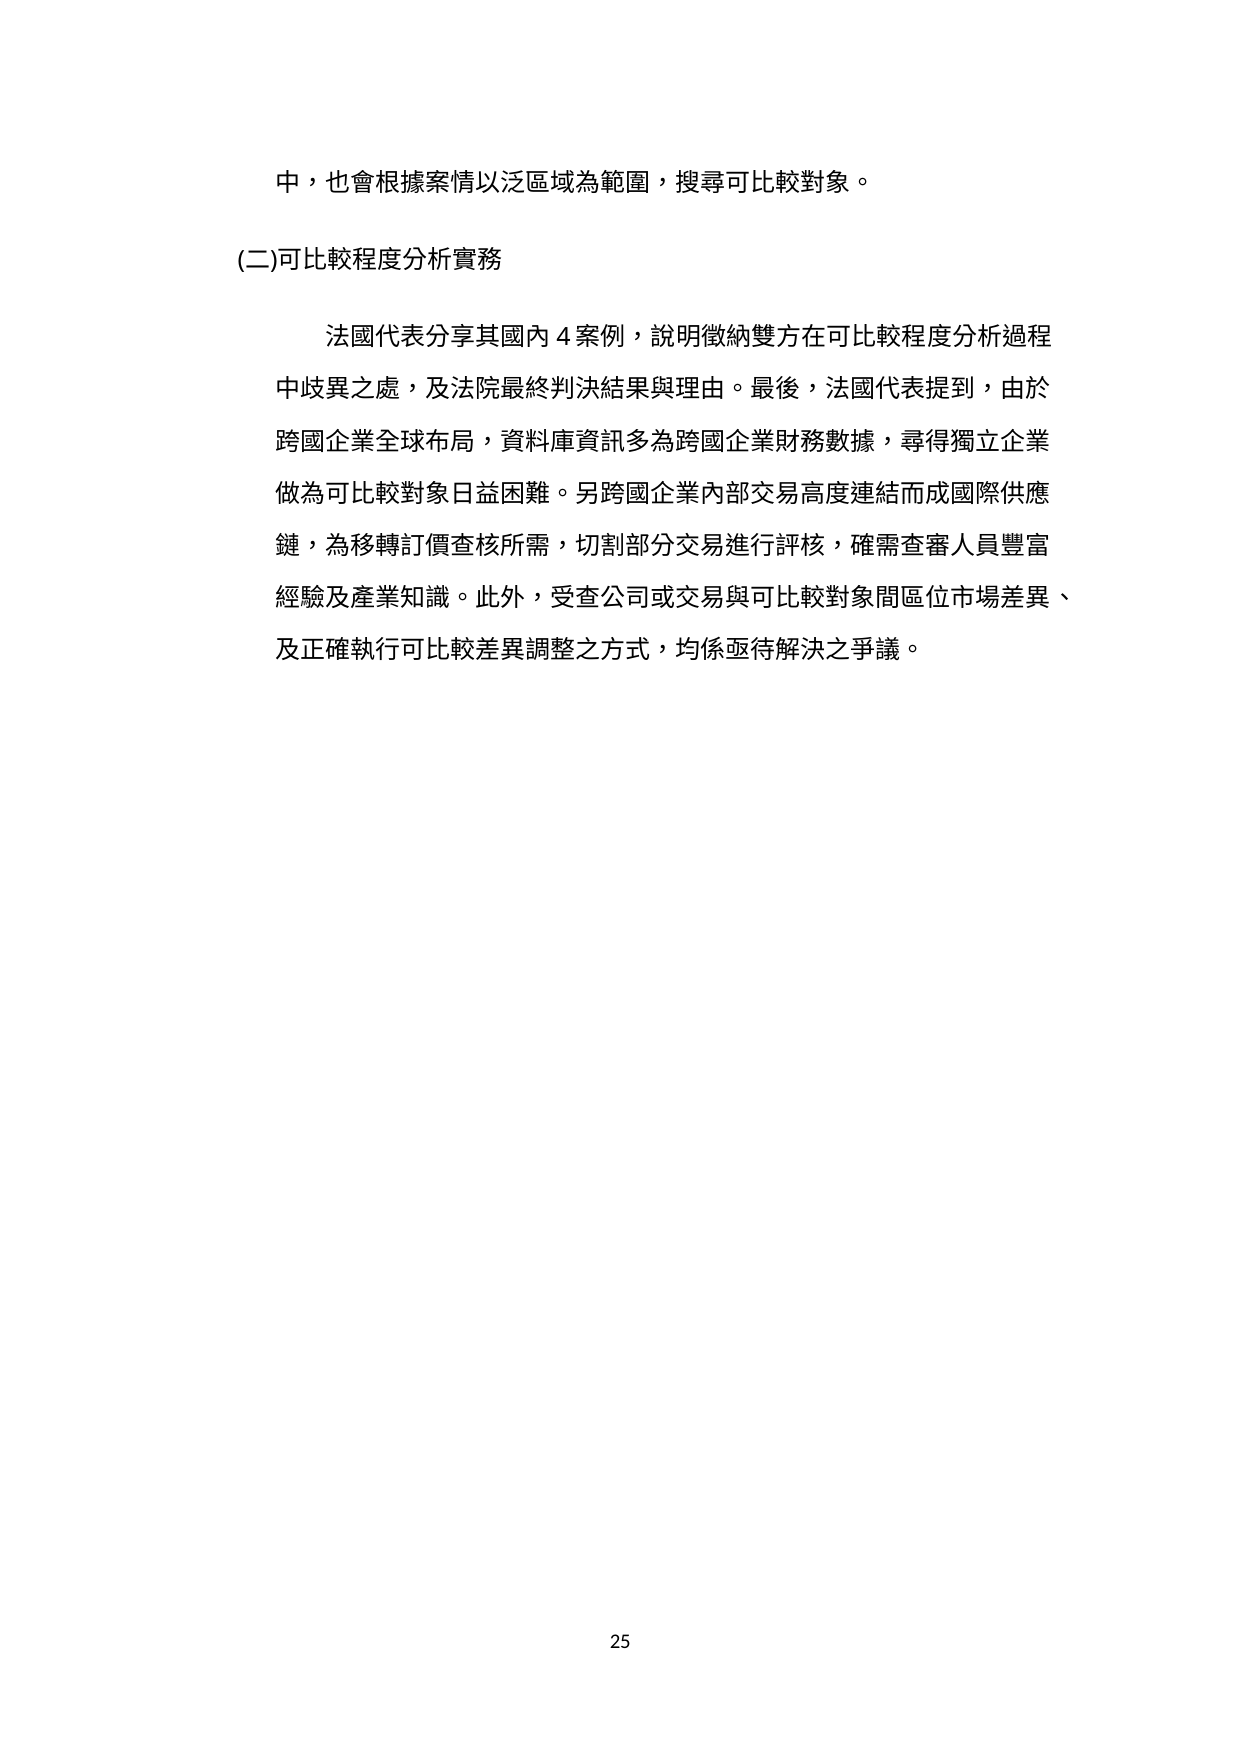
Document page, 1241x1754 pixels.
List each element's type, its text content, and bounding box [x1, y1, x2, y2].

text (二)可比較程度分析實務 [237, 227, 1053, 279]
text 法國代表說明，其移轉訂價查核法源(常規交易原則)係訂於稅法第57條，同法第209 B條及238 A條則規範各種反避稅條款；同時，另有其他子法規詳予規範移轉訂價文據之準備、申報義務及移轉訂價案件調查方式。至於在移轉訂價查核資源方面，法國國家及地方稅務機關聘有財務分析專家協助調查，進行功能及風險分析與可比較程度差異調整。在實務上，法國稅務機關不使用稅務申報之秘密資料庫，而係採用Diane、Orbis及Bloomber等資料庫搜尋可比較對象，且基於會計制度一致性之考量，偏好選取法國當地公司為可比較對象，但在許多個案中，也會根據案情以泛區域為範圍，搜尋可比較對象。 [275, 150, 1053, 202]
text 法國代表分享其國內4案例，說明徵納雙方在可比較程度分析過程中歧異之處，及法院最終判決結果與理由。最後，法國代表提到，由於跨國企業全球布局，資料庫資訊多為跨國企業財務數據，尋得獨立企業做為可比較對象日益困難。另跨國企業內部交易高度連結而成國際供應鏈，為移轉訂價查核所需，切割部分交易進行評核，確需查審人員豐富經驗及產業知識。此外，受查公司或交易與可比較對象間區位市場差異、及正確執行可比較差異調整之方式，均係亟待解決之爭議。 [275, 304, 1053, 669]
